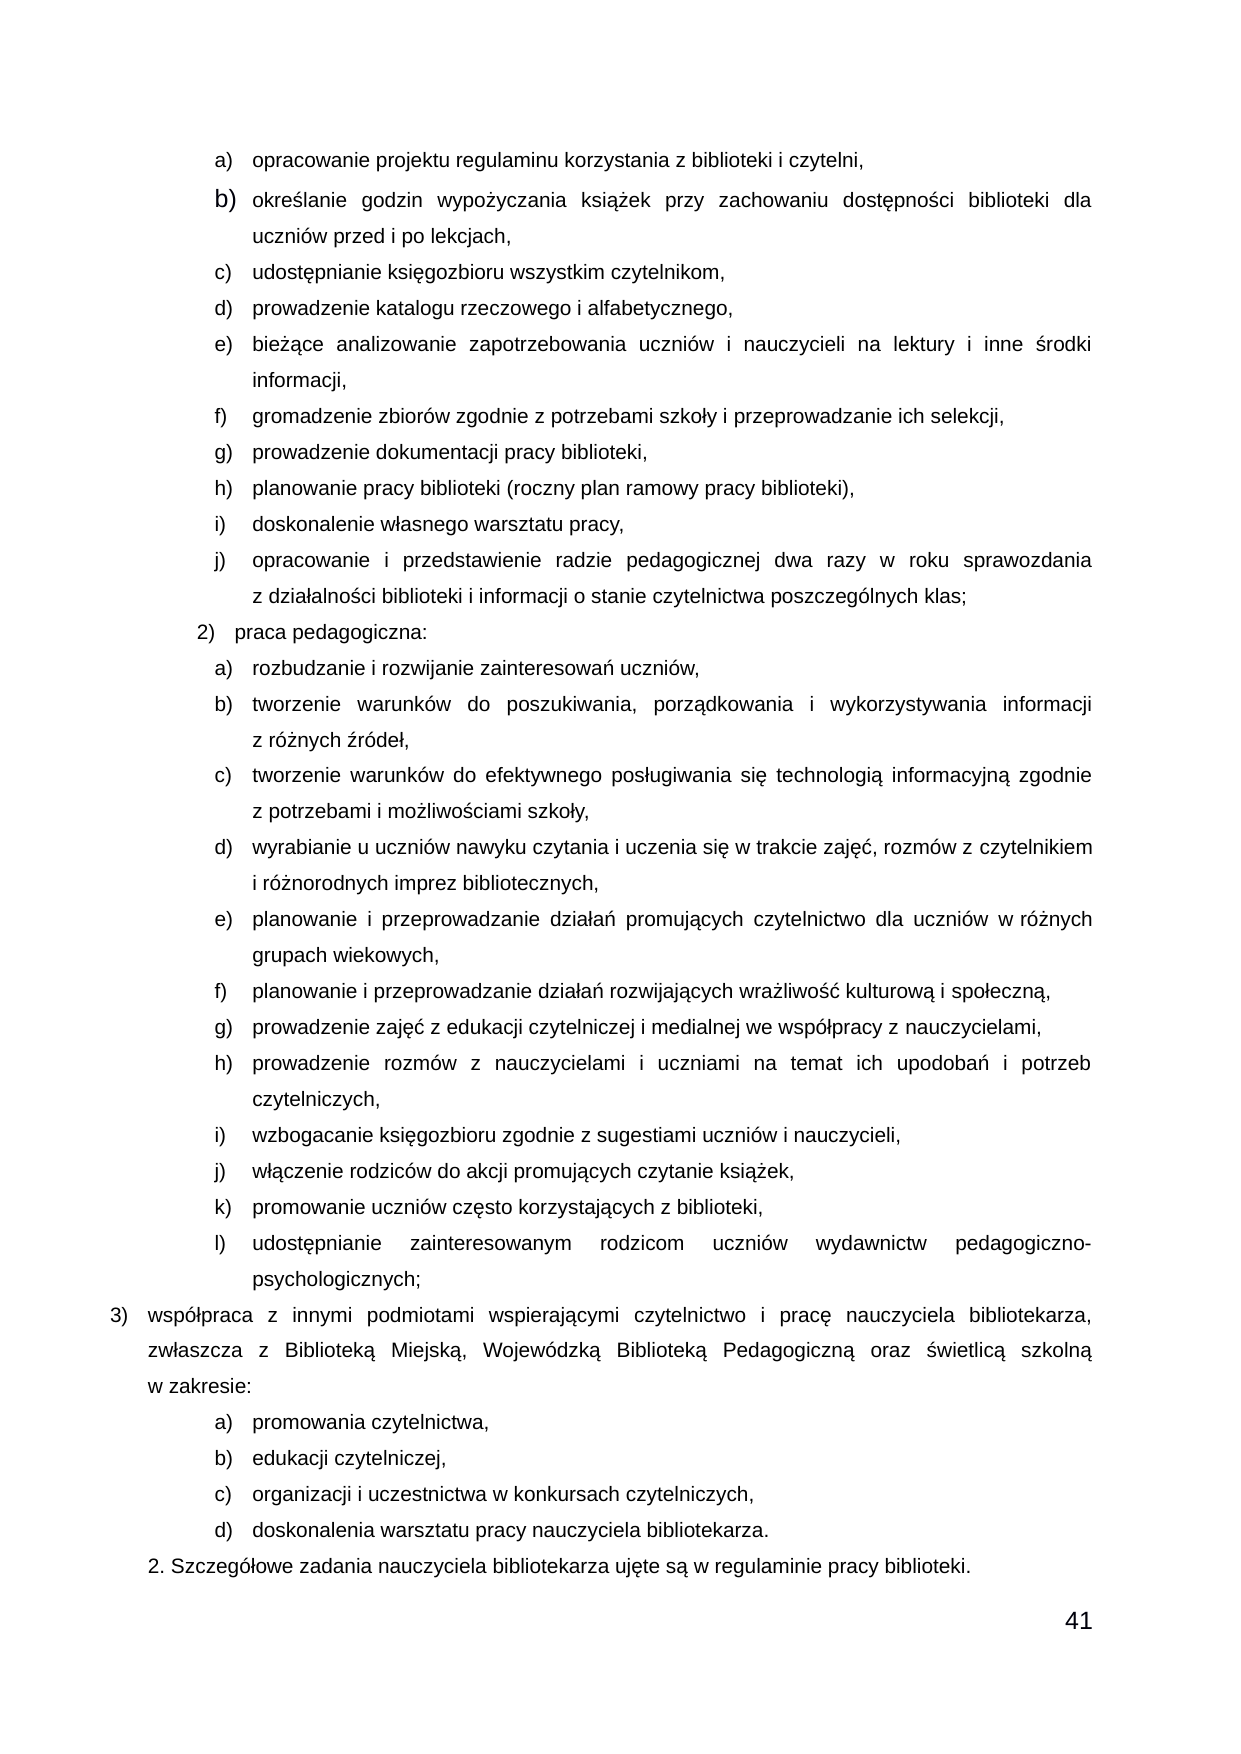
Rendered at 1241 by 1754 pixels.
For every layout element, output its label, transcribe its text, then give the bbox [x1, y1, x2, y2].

list prowadzenie zajęć z edukacji czytelniczej i medialnej we współpracy z nauczycielami, [214, 1015, 1093, 1039]
list tworzenie warunków do poszukiwania, porządkowania i wykorzystywania informacji z różnych źródeł, [214, 691, 1093, 751]
list włączenie rodziców do akcji promujących czytanie książek, [214, 1159, 1093, 1183]
list doskonalenia warsztatu pracy nauczyciela bibliotekarza. [214, 1518, 1093, 1542]
list gromadzenie zbiorów zgodnie z potrzebami szkoły i przeprowadzanie ich selekcji, [214, 404, 1093, 428]
list bieżące analizowanie zapotrzebowania uczniów i nauczycieli na lektury i inne środki informacji, [214, 332, 1093, 392]
list współpraca z innymi podmiotami wspierającymi czytelnictwo i pracę nauczyciela bibliotekarza, zwłaszcza z Biblioteką Miejską, Wojewódzką Biblioteką Pedagogiczną oraz świetlicą szkolną w zakresie: [110, 1302, 1093, 1398]
list określanie godzin wypożyczania książek przy zachowaniu dostępności biblioteki dla uczniów przed i po lekcjach, [214, 183, 1093, 248]
list organizacji i uczestnictwa w konkursach czytelniczych, [214, 1482, 1093, 1506]
list planowanie i przeprowadzanie działań rozwijających wrażliwość kulturową i społeczną, [214, 979, 1093, 1003]
list tworzenie warunków do efektywnego posługiwania się technologią informacyjną zgodnie z potrzebami i możliwościami szkoły, [214, 763, 1093, 823]
list wyrabianie u uczniów nawyku czytania i uczenia się w trakcie zajęć, rozmów z czytelnikiem i różnorodnych imprez bibliotecznych, [214, 835, 1093, 895]
list promowanie uczniów często korzystających z biblioteki, [214, 1194, 1093, 1218]
list edukacji czytelniczej, [214, 1446, 1093, 1470]
list promowania czytelnictwa, [214, 1410, 1093, 1434]
list rozbudzanie i rozwijanie zainteresowań uczniów, [214, 656, 1093, 679]
list prowadzenie dokumentacji pracy biblioteki, [214, 440, 1093, 464]
list opracowanie projektu regulaminu korzystania z biblioteki i czytelni, [214, 148, 1093, 172]
list praca pedagogiczna: [197, 619, 1093, 643]
list opracowanie i przedstawienie radzie pedagogicznej dwa razy w roku sprawozdania z działalności biblioteki i informacji o stanie czytelnictwa poszczególnych klas; [214, 548, 1093, 608]
text 2. Szczegółowe zadania nauczyciela bibliotekarza ujęte są w regulaminie pracy biblioteki. [148, 1554, 1093, 1578]
list planowanie pracy biblioteki (roczny plan ramowy pracy biblioteki), [214, 476, 1093, 500]
list planowanie i przeprowadzanie działań promujących czytelnictwo dla uczniów w różnych grupach wiekowych, [214, 907, 1093, 967]
list prowadzenie rozmów z nauczycielami i uczniami na temat ich upodobań i potrzeb czytelniczych, [214, 1051, 1093, 1111]
list wzbogacanie księgozbioru zgodnie z sugestiami uczniów i nauczycieli, [214, 1123, 1093, 1147]
list udostępnianie księgozbioru wszystkim czytelnikom, [214, 260, 1093, 284]
list udostępnianie zainteresowanym rodzicom uczniów wydawnictw pedagogiczno-psychologicznych; [214, 1231, 1093, 1290]
list doskonalenie własnego warsztatu pracy, [214, 512, 1093, 536]
list prowadzenie katalogu rzeczowego i alfabetycznego, [214, 296, 1093, 320]
